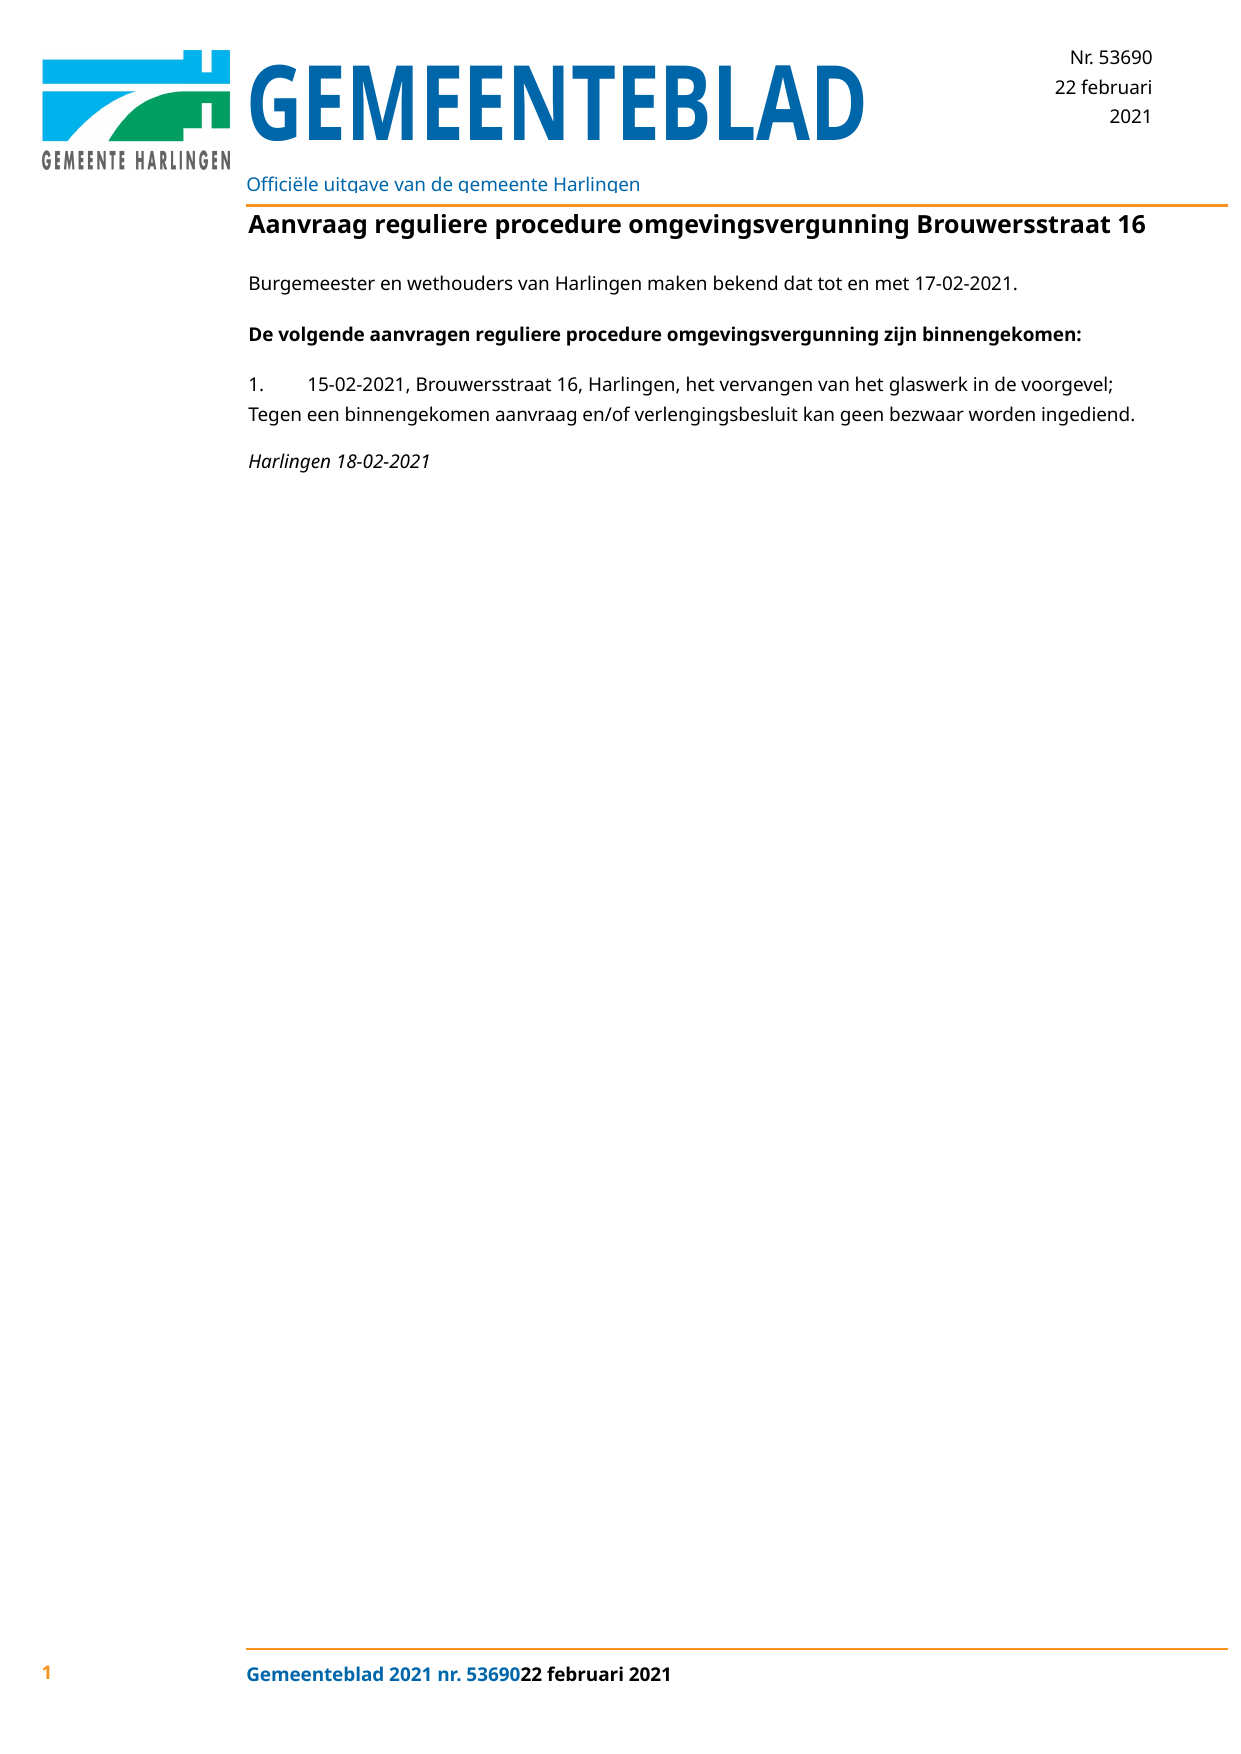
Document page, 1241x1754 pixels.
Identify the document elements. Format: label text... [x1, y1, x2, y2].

text Harlingen 18-02-2021 [248, 448, 1152, 474]
list 15-02-2021, Brouwersstraat 16, Harlingen, het vervangen van het glaswerk in de voorgevel; [248, 371, 1152, 397]
picture [41, 47, 231, 172]
text Aanvraag reguliere procedure omgevingsvergunning Brouwersstraat 16 [248, 207, 1152, 241]
text De volgende aanvragen reguliere procedure omgevingsvergunning zijn binnengekomen: [248, 321, 1152, 346]
text Tegen een binnengekomen aanvraag en/of verlengingsbesluit kan geen bezwaar worden ingediend. [248, 401, 1152, 426]
text Burgemeester en wethouders van Harlingen maken bekend dat tot en met 17-02-2021. [248, 270, 1152, 296]
